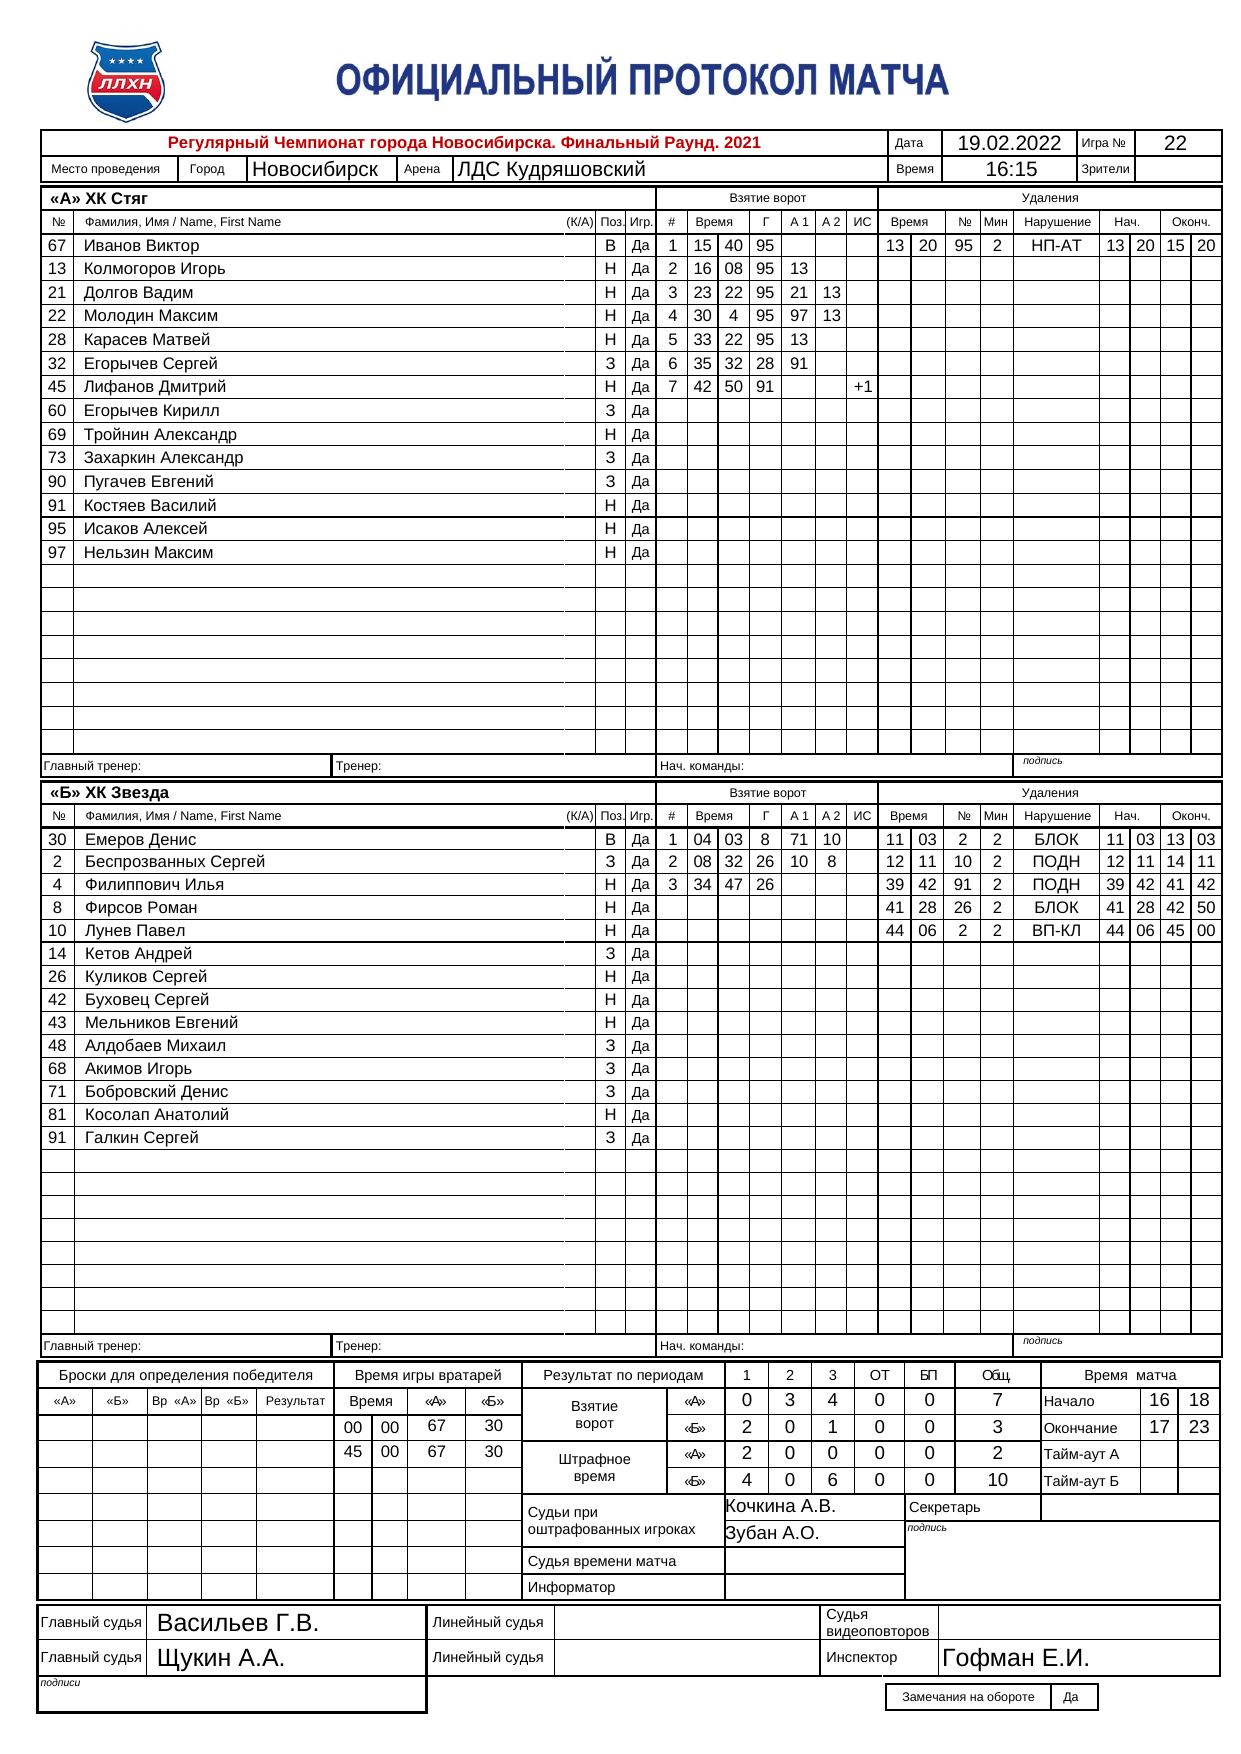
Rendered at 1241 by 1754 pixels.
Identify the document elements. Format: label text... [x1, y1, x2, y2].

table_cell [847, 943, 877, 964]
table_cell 8 [750, 829, 781, 849]
table_cell [657, 966, 687, 987]
table_cell 4 [812, 1389, 854, 1413]
table_cell [981, 281, 1013, 303]
table_cell [688, 943, 717, 964]
table_cell 95 [946, 235, 980, 256]
table_cell [782, 399, 815, 422]
table_cell ЛДС Кудряшовский [454, 157, 887, 181]
table_cell 41 [1100, 896, 1129, 918]
table_cell Гофман Е.И. [939, 1640, 1219, 1675]
table_cell [408, 1468, 465, 1493]
table_cell [1131, 328, 1160, 351]
table_cell 35 [688, 352, 717, 374]
table_cell [688, 1173, 717, 1195]
table_cell [565, 352, 595, 374]
table_cell [657, 399, 687, 422]
table_cell [750, 1058, 781, 1079]
table_cell [946, 399, 980, 422]
table_cell [93, 1441, 147, 1467]
table_cell 71 [782, 829, 815, 849]
table_cell 26 [750, 850, 781, 872]
table_cell [596, 588, 625, 611]
table_cell [75, 1150, 564, 1172]
table_cell 06 [1131, 920, 1160, 941]
table_cell [1131, 707, 1160, 729]
table_cell [912, 707, 945, 729]
table_cell [1100, 399, 1129, 422]
table_cell [719, 896, 749, 918]
table_cell [816, 612, 846, 634]
table_cell [42, 1219, 74, 1241]
table_cell ПОДН [1014, 850, 1099, 872]
table_cell 2 [657, 257, 687, 280]
table_cell [879, 399, 910, 422]
table_cell [1100, 470, 1129, 493]
table_cell [1131, 423, 1160, 445]
table_cell [782, 730, 815, 753]
table_cell Да [626, 920, 655, 941]
table_cell 95 [750, 257, 781, 280]
table_cell «Б» [93, 1389, 147, 1413]
table_cell [847, 730, 877, 753]
table_cell 1 [657, 829, 687, 849]
table_cell 2 [981, 896, 1013, 918]
table_cell [1131, 1311, 1160, 1333]
table_header Время игры вратарей [335, 1363, 521, 1387]
table_cell БЛОК [1014, 896, 1099, 918]
table_cell Да [626, 376, 655, 398]
table_cell 23 [1179, 1415, 1219, 1440]
table_cell [466, 1574, 521, 1599]
table_cell 8 [42, 896, 74, 918]
table_cell З [596, 1127, 625, 1149]
table_cell [726, 1548, 904, 1573]
table_cell [782, 1173, 815, 1195]
table_cell [688, 659, 717, 682]
table_cell 8 [816, 850, 846, 872]
table_cell [847, 257, 877, 280]
table_cell ИС [847, 211, 877, 233]
table_cell [1100, 257, 1129, 280]
table_cell [847, 636, 877, 658]
table_cell [944, 1173, 980, 1195]
table_cell [981, 1242, 1013, 1264]
table_cell [1100, 376, 1129, 398]
table_cell подпись [906, 1522, 1219, 1599]
table_cell [657, 423, 687, 445]
table_cell [782, 423, 815, 445]
table_cell [1100, 328, 1129, 351]
table_cell [555, 1640, 819, 1675]
table_cell [1100, 730, 1129, 753]
table_cell 0 [905, 1389, 954, 1413]
table_cell [74, 565, 564, 587]
table_cell [782, 565, 815, 587]
table_cell Линейный судья [428, 1640, 554, 1675]
table_cell Судья видеоповторов [821, 1606, 938, 1639]
table_cell Игр. [626, 211, 655, 233]
table_cell [782, 235, 815, 256]
table_cell [1161, 659, 1190, 682]
table_cell [596, 1288, 625, 1310]
table_cell [879, 565, 910, 587]
table_cell [42, 707, 73, 729]
table_cell [981, 352, 1013, 374]
table_cell [1100, 588, 1129, 611]
table_cell [719, 1104, 749, 1126]
table_cell 95 [750, 328, 781, 351]
table_cell [1192, 989, 1221, 1011]
table_cell [946, 518, 980, 540]
table_cell [944, 1242, 980, 1264]
table_cell Иванов Виктор [74, 235, 564, 256]
table_cell [912, 588, 945, 611]
table_cell Инспектор [821, 1640, 938, 1675]
table_cell Колмогоров Игорь [74, 257, 564, 280]
table_cell [912, 446, 945, 469]
table_cell [750, 1196, 781, 1218]
table_cell [688, 423, 717, 445]
table_cell [879, 588, 910, 611]
table_cell [879, 683, 910, 706]
table_cell [981, 1035, 1013, 1057]
table_cell Н [596, 376, 625, 398]
table_cell [1014, 1127, 1099, 1149]
table_cell [1014, 446, 1099, 469]
table_cell 4 [719, 305, 749, 327]
table_cell [688, 636, 717, 658]
table_cell [42, 1288, 74, 1310]
table_cell # [657, 805, 687, 826]
table_cell [719, 730, 749, 753]
table_cell [981, 376, 1013, 398]
table_header Взятие ворот [657, 188, 877, 209]
table_cell [1014, 943, 1099, 964]
table_cell Нач. [1100, 211, 1160, 233]
table_cell Фамилия, Имя / Name, First Name [74, 211, 565, 233]
table_cell [202, 1468, 256, 1493]
table_cell 67 [408, 1441, 465, 1467]
table_header Время матча [1042, 1363, 1219, 1387]
table_cell [981, 966, 1013, 987]
table_cell [1192, 328, 1221, 351]
table_cell 13 [879, 235, 910, 256]
table_cell 2 [981, 235, 1013, 256]
table_cell [847, 1081, 877, 1103]
table_cell 2 [726, 1415, 768, 1440]
table_cell Емеров Денис [75, 829, 564, 849]
table_cell Да [626, 1081, 655, 1103]
table_cell [1192, 683, 1221, 706]
table_cell [816, 470, 846, 493]
table_cell [596, 1173, 625, 1195]
table_cell Н [596, 989, 625, 1011]
table_cell Главный тренер: [42, 1335, 330, 1356]
table_cell Филиппович Илья [75, 874, 564, 895]
table_cell Тренер: [333, 1335, 655, 1356]
table_cell [912, 376, 945, 398]
table_cell [688, 730, 717, 753]
table_cell № [42, 805, 74, 826]
table_cell 41 [1161, 874, 1190, 895]
table_cell Да [626, 423, 655, 445]
table_cell [626, 730, 655, 753]
table_cell [750, 989, 781, 1011]
table_cell [657, 896, 687, 918]
table_cell [1192, 305, 1221, 327]
table_cell [42, 636, 73, 658]
table_cell [946, 612, 980, 634]
table_cell 3 [956, 1415, 1040, 1440]
table_cell [782, 636, 815, 658]
table_cell [1100, 1081, 1129, 1103]
table_cell 30 [688, 305, 717, 327]
table_cell 0 [726, 1389, 768, 1413]
table_cell 3 [657, 874, 687, 895]
table_cell Да [626, 470, 655, 493]
table_header ОТ [855, 1363, 904, 1387]
table_cell [883, 1677, 1220, 1681]
table_cell [1131, 494, 1160, 516]
table_cell [816, 328, 846, 351]
table_cell [879, 1196, 910, 1218]
table_cell [657, 707, 687, 729]
table_cell [847, 659, 877, 682]
table_cell [1131, 943, 1160, 964]
table_cell [1192, 565, 1221, 587]
table_cell [657, 730, 687, 753]
table_cell [946, 281, 980, 303]
table_cell [626, 1288, 655, 1310]
table_header Дата [889, 131, 941, 155]
table_cell [1131, 305, 1160, 327]
table_cell [1100, 423, 1129, 445]
table_cell В [596, 829, 625, 849]
table_cell [1131, 1265, 1160, 1287]
table_cell 17 [1141, 1415, 1177, 1440]
table_cell [847, 874, 877, 895]
table_cell [847, 565, 877, 587]
table_cell [981, 1104, 1013, 1126]
table_cell А 2 [816, 805, 846, 826]
table_cell Косолап Анатолий [75, 1104, 564, 1126]
table_cell [782, 494, 815, 516]
table_cell [1131, 446, 1160, 469]
table_cell [257, 1547, 333, 1573]
table_cell 00 [373, 1441, 407, 1467]
table_cell [912, 659, 945, 682]
table_cell [1161, 588, 1190, 611]
table_cell [93, 1574, 147, 1599]
table_cell [408, 1494, 465, 1520]
table_cell З [596, 352, 625, 374]
table_cell [596, 1242, 625, 1264]
table_cell [879, 1035, 910, 1057]
table_cell [335, 1547, 371, 1573]
table_cell 00 [335, 1416, 371, 1440]
table_cell [148, 1521, 201, 1546]
table_cell [1131, 966, 1160, 987]
table_cell [879, 966, 910, 987]
table_cell [657, 1242, 687, 1264]
table_cell [1014, 257, 1099, 280]
table_cell [1161, 518, 1190, 540]
table_cell [1100, 1265, 1129, 1287]
table_cell [912, 1104, 943, 1126]
table_cell [750, 1219, 781, 1241]
table_cell [565, 1288, 595, 1310]
table_cell Акимов Игорь [75, 1058, 564, 1079]
table_cell Н [596, 281, 625, 303]
table_cell Нач. команды: [657, 755, 1012, 776]
table_cell [1014, 1242, 1099, 1264]
table_cell Тайм-аут А [1042, 1441, 1140, 1467]
table_cell [912, 565, 945, 587]
table_cell [816, 565, 846, 587]
table_cell [782, 966, 815, 987]
table_cell [816, 352, 846, 374]
table_cell [93, 1547, 147, 1573]
table_cell 15 [1161, 235, 1190, 256]
table_cell Новосибирск [248, 157, 396, 181]
table_cell 67 [408, 1416, 465, 1440]
table_cell [565, 376, 595, 398]
table_cell [879, 1242, 910, 1264]
table_cell [257, 1441, 333, 1467]
table_cell Мин [981, 211, 1013, 233]
table_cell [1100, 518, 1129, 540]
table_cell [565, 730, 595, 753]
table_cell [912, 1265, 943, 1287]
table_cell [750, 518, 781, 540]
table_cell [816, 1173, 846, 1195]
table_cell З [596, 1081, 625, 1103]
table_cell [981, 1196, 1013, 1218]
table_cell [1100, 1150, 1129, 1172]
table_cell [944, 1265, 980, 1287]
table_cell [816, 1058, 846, 1079]
table_cell [1192, 541, 1221, 564]
table_cell [148, 1416, 201, 1440]
table_cell З [596, 850, 625, 872]
table_cell [944, 1104, 980, 1126]
table_cell [596, 659, 625, 682]
table_cell «Б » [466, 1389, 521, 1413]
table_cell [1161, 1035, 1190, 1057]
table_cell [565, 920, 595, 941]
table_cell [944, 1058, 980, 1079]
table_cell Окончание [1042, 1415, 1140, 1440]
table_cell [565, 874, 595, 895]
table_cell [39, 1521, 92, 1546]
table_cell [1100, 1288, 1129, 1310]
table_cell Да [626, 874, 655, 895]
table_cell [74, 659, 564, 682]
table_cell 2 [657, 850, 687, 872]
table_cell [847, 1242, 877, 1264]
table_cell [93, 1468, 147, 1493]
table_cell Да [626, 257, 655, 280]
table_cell [981, 1311, 1013, 1333]
table_cell [946, 588, 980, 611]
table_cell [657, 1058, 687, 1079]
table_cell Егорычев Сергей [74, 352, 564, 374]
table_cell [1014, 1035, 1099, 1057]
table_cell [1014, 1173, 1099, 1195]
table_cell Пугачев Евгений [74, 470, 564, 493]
table_cell Нарушение [1014, 211, 1099, 233]
table_cell [719, 659, 749, 682]
table_cell [1192, 423, 1221, 445]
table_cell [719, 446, 749, 469]
table_cell [912, 636, 945, 658]
table_cell 13 [1161, 829, 1190, 849]
table_cell [1131, 1150, 1160, 1172]
table_cell 90 [42, 470, 73, 493]
table_cell 20 [912, 235, 945, 256]
table_cell [912, 1219, 943, 1241]
table_cell [782, 541, 815, 564]
table_cell [688, 518, 717, 540]
table_cell [1014, 1012, 1099, 1033]
table_cell 4 [726, 1468, 768, 1493]
picture [5, 28, 1179, 129]
table_cell [1141, 1441, 1177, 1467]
table_cell [879, 305, 910, 327]
table_cell [1014, 305, 1099, 327]
table_cell [719, 1173, 749, 1195]
table_cell [816, 1035, 846, 1057]
table_cell [1192, 1219, 1221, 1241]
table_cell 42 [912, 874, 943, 895]
table_cell [750, 1311, 781, 1333]
table_cell [847, 399, 877, 422]
table_cell [688, 470, 717, 493]
table_cell Лифанов Дмитрий [74, 376, 564, 398]
table_cell [565, 829, 595, 849]
table_cell [42, 1173, 74, 1195]
table_cell [847, 1058, 877, 1079]
table_cell [719, 470, 749, 493]
table_cell [626, 588, 655, 611]
table_cell [879, 943, 910, 964]
table_cell [816, 1219, 846, 1241]
table_cell [596, 730, 625, 753]
table_cell [626, 1196, 655, 1218]
table_cell Да [626, 235, 655, 256]
table_cell [1161, 1311, 1190, 1333]
table_cell [750, 446, 781, 469]
table_cell [1014, 565, 1099, 587]
table_cell Секретарь [906, 1495, 1040, 1520]
table_cell 0 [769, 1468, 811, 1493]
table_cell [944, 966, 980, 987]
table_cell [1131, 1173, 1160, 1195]
table_cell [335, 1494, 371, 1520]
table_cell 60 [42, 399, 73, 422]
table_cell [912, 423, 945, 445]
table_cell [782, 1311, 815, 1333]
table_cell [816, 1242, 846, 1264]
table_cell [1161, 376, 1190, 398]
table_cell [719, 1150, 749, 1172]
table_cell Поз. [596, 805, 625, 826]
table_cell [912, 943, 943, 964]
table_cell [750, 659, 781, 682]
table_cell [1131, 1242, 1160, 1264]
table_cell [946, 565, 980, 587]
table_cell Да [626, 1104, 655, 1126]
table_cell Нач. [1100, 805, 1160, 826]
table_cell 12 [879, 850, 910, 872]
table_cell [1014, 1219, 1099, 1241]
table_cell [750, 470, 781, 493]
table_cell Оконч. [1161, 211, 1221, 233]
table_cell [257, 1521, 333, 1546]
table_cell [782, 707, 815, 729]
table_cell 3 [657, 281, 687, 303]
table_cell [75, 1265, 564, 1287]
table_cell 28 [912, 896, 943, 918]
table_cell [565, 235, 595, 256]
table_cell [626, 707, 655, 729]
table_cell [946, 328, 980, 351]
table_cell [750, 423, 781, 445]
table_cell [1192, 1035, 1221, 1057]
table_cell [565, 1127, 595, 1149]
table_cell [565, 565, 595, 587]
table_cell [1192, 257, 1221, 280]
table_cell 33 [688, 328, 717, 351]
table_cell [1100, 1311, 1129, 1333]
table_cell 08 [719, 257, 749, 280]
table_cell [1131, 565, 1160, 587]
table_cell [719, 1127, 749, 1149]
table_cell 6 [812, 1468, 854, 1493]
table_cell 39 [1100, 874, 1129, 895]
table_cell [1131, 518, 1160, 540]
table_cell [1100, 659, 1129, 682]
table_cell [816, 896, 846, 918]
table_cell [750, 1173, 781, 1195]
table_cell [39, 1574, 92, 1599]
table_cell [879, 328, 910, 351]
table_cell 39 [879, 874, 910, 895]
table_cell 50 [1192, 896, 1221, 918]
table_cell [879, 1288, 910, 1310]
table_cell Н [596, 257, 625, 280]
table_cell [657, 541, 687, 564]
table_cell [1192, 966, 1221, 987]
table_cell Исаков Алексей [74, 518, 564, 540]
table_cell [1100, 446, 1129, 469]
table_cell 0 [855, 1415, 904, 1440]
table_cell [42, 588, 73, 611]
table_cell [719, 1196, 749, 1218]
table_cell [750, 683, 781, 706]
table_header Результат по периодам [523, 1363, 724, 1387]
table_cell [1099, 1682, 1220, 1711]
table_cell [1014, 1288, 1099, 1310]
table_cell [74, 588, 564, 611]
table_cell [688, 683, 717, 706]
table_cell Нач. команды: [657, 1335, 1012, 1356]
table_cell [719, 989, 749, 1011]
table_cell [565, 1058, 595, 1079]
table_cell [373, 1574, 407, 1599]
table_cell [565, 1311, 595, 1333]
table_cell [1161, 257, 1190, 280]
table_cell Да [626, 281, 655, 303]
table_cell 68 [42, 1058, 74, 1079]
table_cell [782, 1265, 815, 1287]
table_cell Нельзин Максим [74, 541, 564, 564]
table_cell [847, 352, 877, 374]
table_cell 45 [335, 1441, 371, 1467]
table_cell Да [626, 943, 655, 964]
table_cell Н [596, 423, 625, 445]
table_cell [1100, 943, 1129, 964]
table_cell [847, 1265, 877, 1287]
table_cell [626, 1173, 655, 1195]
table_cell [657, 943, 687, 964]
table_cell [847, 328, 877, 351]
table_cell [626, 1150, 655, 1172]
table_cell [596, 565, 625, 587]
table_cell Тайм-аут Б [1042, 1468, 1140, 1493]
table_cell [879, 730, 910, 753]
table_cell [565, 1196, 595, 1218]
table_cell [1014, 636, 1099, 658]
table_cell [626, 683, 655, 706]
table_cell Да [626, 1035, 655, 1057]
table_cell [981, 1081, 1013, 1103]
table_cell [879, 446, 910, 469]
table_cell [657, 1081, 687, 1103]
table_cell [1161, 989, 1190, 1011]
table_cell [688, 920, 717, 941]
table_cell 13 [1100, 235, 1129, 256]
table_cell [596, 636, 625, 658]
table_cell [912, 470, 945, 493]
table_cell 2 [42, 850, 74, 872]
table_cell [1161, 1173, 1190, 1195]
table_cell 95 [750, 281, 781, 303]
table_cell [373, 1494, 407, 1520]
table_cell 22 [719, 281, 749, 303]
table_cell [657, 1196, 687, 1218]
table_cell [750, 1150, 781, 1172]
table_cell [1192, 1265, 1221, 1287]
table_cell [688, 612, 717, 634]
table_cell [816, 707, 846, 729]
table_cell [565, 446, 595, 469]
table_cell [565, 1242, 595, 1264]
table_cell Судья времени матча [523, 1548, 724, 1573]
table_cell [912, 1242, 943, 1264]
table_cell [981, 1173, 1013, 1195]
table_cell [596, 1219, 625, 1241]
table_cell [688, 1035, 717, 1057]
table_cell [1100, 1242, 1129, 1264]
table_cell [565, 423, 595, 445]
table_cell [1131, 683, 1160, 706]
table_cell подписи [39, 1677, 425, 1711]
table_cell Да [626, 399, 655, 422]
table_cell [1161, 943, 1190, 964]
table_cell 7 [956, 1389, 1040, 1413]
table_cell [39, 1468, 92, 1493]
table_cell [93, 1521, 147, 1546]
table_cell [42, 565, 73, 587]
table_cell 11 [912, 850, 943, 872]
table_cell 11 [1131, 850, 1160, 872]
table_cell 13 [816, 281, 846, 303]
table_cell [782, 518, 815, 540]
table_cell [1014, 1058, 1099, 1079]
table_cell [1014, 541, 1099, 564]
table_cell Кочкина А.В. [726, 1495, 904, 1520]
table_cell [981, 707, 1013, 729]
table_cell [912, 1196, 943, 1218]
table_cell [816, 588, 846, 611]
table_cell [782, 446, 815, 469]
table_cell [1014, 470, 1099, 493]
table_header 3 [812, 1363, 854, 1387]
table_cell [1161, 1104, 1190, 1126]
table_cell 22 [42, 305, 73, 327]
table_cell 08 [688, 850, 717, 872]
table_header БП [905, 1363, 954, 1387]
table_cell [657, 1173, 687, 1195]
table_cell [565, 494, 595, 516]
table_cell [1161, 305, 1190, 327]
table_cell [1161, 565, 1190, 587]
table_cell [847, 612, 877, 634]
table_cell [944, 1150, 980, 1172]
table_cell [1192, 1196, 1221, 1218]
table_cell 48 [42, 1035, 74, 1057]
table_cell [782, 896, 815, 918]
table_cell [912, 730, 945, 753]
table_cell [1161, 707, 1190, 729]
table_cell Лунев Павел [75, 920, 564, 941]
table_cell 1 [812, 1415, 854, 1440]
table_cell [726, 1575, 904, 1599]
table_cell [782, 470, 815, 493]
table_cell [912, 305, 945, 327]
table_cell 13 [816, 305, 846, 327]
table_cell [657, 1012, 687, 1033]
table_cell Н [596, 541, 625, 564]
table_cell 2 [726, 1442, 768, 1467]
table_cell [1161, 1219, 1190, 1241]
table_cell [657, 1150, 687, 1172]
table_header «Б» ХК Звезда [42, 783, 655, 803]
table_cell [1136, 157, 1221, 181]
table_cell [1161, 1242, 1190, 1264]
table_cell [1161, 1288, 1190, 1310]
table_cell Время [889, 157, 941, 181]
table_cell Время [688, 805, 749, 826]
table_cell [1192, 470, 1221, 493]
table_cell [257, 1468, 333, 1493]
table_cell [1131, 470, 1160, 493]
table_cell 2 [956, 1442, 1040, 1467]
table_cell [981, 446, 1013, 469]
table_cell [565, 257, 595, 280]
table_cell [1131, 1196, 1160, 1218]
table_cell [750, 920, 781, 941]
table_cell [688, 1081, 717, 1103]
table_cell [1042, 1495, 1219, 1520]
table_cell [782, 1035, 815, 1057]
table_cell [912, 541, 945, 564]
table_cell [1192, 1081, 1221, 1103]
table_cell [1100, 1035, 1129, 1057]
table_cell Н [596, 966, 625, 987]
table_cell А 1 [782, 211, 815, 233]
table_cell 44 [879, 920, 910, 941]
table_cell [202, 1494, 256, 1520]
table_cell [688, 1196, 717, 1218]
table_cell [1161, 612, 1190, 634]
table_cell [879, 636, 910, 658]
table_cell 95 [750, 235, 781, 256]
table_cell Время [879, 211, 945, 233]
table_cell З [596, 446, 625, 469]
table_cell [816, 1081, 846, 1103]
table_cell Линейный судья [428, 1606, 554, 1639]
table_cell [688, 1311, 717, 1333]
table_cell [1192, 730, 1221, 753]
table_cell 26 [750, 874, 781, 895]
table_cell [719, 920, 749, 941]
table_cell [912, 352, 945, 374]
table_cell [944, 1035, 980, 1057]
table_cell [657, 494, 687, 516]
table_cell [1014, 518, 1099, 540]
table_cell Время [335, 1389, 407, 1413]
table_cell Егорычев Кирилл [74, 399, 564, 422]
table_cell Мин [981, 805, 1013, 826]
table_cell [688, 399, 717, 422]
table_cell [1141, 1468, 1177, 1493]
table_cell [1161, 1127, 1190, 1149]
table_cell [1192, 943, 1221, 964]
table_cell [408, 1547, 465, 1573]
table_cell [1161, 636, 1190, 658]
table_cell [816, 730, 846, 753]
table_cell 13 [782, 257, 815, 280]
table_cell [688, 989, 717, 1011]
table_cell Фирсов Роман [75, 896, 564, 918]
table_cell [1192, 612, 1221, 634]
table_cell [750, 1081, 781, 1103]
table_cell 13 [782, 328, 815, 351]
table_cell [1131, 281, 1160, 303]
table_cell [750, 612, 781, 634]
table_cell [816, 874, 846, 895]
table_cell [879, 1265, 910, 1287]
table_cell [981, 683, 1013, 706]
table_cell [1192, 1150, 1221, 1172]
table_cell [42, 1242, 74, 1264]
table_cell Да [626, 541, 655, 564]
table_cell [1131, 612, 1160, 634]
table_cell [1100, 1012, 1129, 1033]
table_cell [657, 446, 687, 469]
table_cell [1100, 1219, 1129, 1241]
table_cell «А» [668, 1389, 724, 1413]
table_cell [719, 518, 749, 540]
table_cell [847, 829, 877, 849]
table_cell [879, 518, 910, 540]
table_cell [912, 966, 943, 987]
table_cell 0 [812, 1442, 854, 1467]
table_cell Место проведения [42, 157, 177, 181]
table_cell [688, 1058, 717, 1079]
table_cell [816, 1265, 846, 1287]
table_cell [816, 1311, 846, 1333]
table_cell [879, 659, 910, 682]
table_cell [688, 1104, 717, 1126]
table_cell [596, 1311, 625, 1333]
table_cell [688, 1265, 717, 1287]
table_cell [257, 1416, 333, 1440]
table_cell 2 [981, 920, 1013, 941]
table_cell [847, 683, 877, 706]
table_cell Да [626, 1012, 655, 1033]
table_cell [750, 494, 781, 516]
table_cell [688, 446, 717, 469]
table_cell 12 [1100, 850, 1129, 872]
table_cell Н [596, 328, 625, 351]
table_cell [1161, 446, 1190, 469]
table_cell [719, 399, 749, 422]
table_cell [782, 1012, 815, 1033]
table_cell [750, 1265, 781, 1287]
table_cell [1131, 636, 1160, 658]
table_cell [847, 920, 877, 941]
table_cell 45 [42, 376, 73, 398]
table_cell [565, 707, 595, 729]
table_cell [782, 989, 815, 1011]
table_cell 14 [42, 943, 74, 964]
table_cell [879, 1311, 910, 1333]
table_cell [565, 588, 595, 611]
table_cell [847, 1012, 877, 1033]
table_cell 43 [42, 1012, 74, 1033]
table_cell [1131, 1104, 1160, 1126]
table_cell [719, 636, 749, 658]
table_cell [981, 1127, 1013, 1149]
table_cell [1161, 1150, 1190, 1172]
table_cell Тройнин Александр [74, 423, 564, 445]
table_cell [847, 1104, 877, 1126]
table_cell [847, 1035, 877, 1057]
table_cell [626, 1265, 655, 1287]
table_cell [719, 683, 749, 706]
table_cell [408, 1574, 465, 1599]
table_cell 97 [782, 305, 815, 327]
table_cell 91 [944, 874, 980, 895]
table_cell Да [626, 966, 655, 987]
table_cell Поз. [596, 211, 625, 233]
table_cell [847, 423, 877, 445]
table_header 1 [726, 1363, 768, 1387]
table_cell [719, 707, 749, 729]
table_cell [1192, 588, 1221, 611]
table_cell [1131, 257, 1160, 280]
table_cell [74, 730, 564, 753]
table_cell [981, 1288, 1013, 1310]
table_cell [1131, 376, 1160, 398]
table_cell 44 [1100, 920, 1129, 941]
table_cell (К/А) [565, 211, 595, 233]
table_cell [1192, 494, 1221, 516]
table_cell [565, 1035, 595, 1057]
table_cell [719, 1058, 749, 1079]
table_cell [42, 1311, 74, 1333]
table_cell [981, 659, 1013, 682]
table_header 19.02.2022 [943, 131, 1076, 155]
table_cell [750, 1012, 781, 1033]
table_cell [657, 518, 687, 540]
table_cell [657, 1127, 687, 1149]
table_cell Да [626, 1127, 655, 1149]
table_cell Арена [398, 157, 452, 181]
table_cell [750, 1242, 781, 1264]
table_cell [42, 683, 73, 706]
table_cell [912, 281, 945, 303]
table_cell [946, 683, 980, 706]
table_cell Штрафное время [523, 1442, 666, 1493]
table_cell 11 [1192, 850, 1221, 872]
table_cell [626, 1242, 655, 1264]
table_cell НП-АТ [1014, 235, 1099, 256]
table_cell [719, 1219, 749, 1241]
table_cell [847, 1219, 877, 1241]
table_cell [912, 989, 943, 1011]
table_cell [1014, 399, 1099, 422]
table_cell [750, 896, 781, 918]
table_cell 16:15 [943, 157, 1076, 181]
table_cell 11 [879, 829, 910, 849]
table_cell 69 [42, 423, 73, 445]
table_cell [847, 1311, 877, 1333]
table_cell Да [626, 518, 655, 540]
table_cell «Б» [668, 1468, 724, 1493]
table_cell [39, 1547, 92, 1573]
table_cell [657, 565, 687, 587]
table_cell 10 [816, 829, 846, 849]
table_cell 0 [855, 1468, 904, 1493]
table_cell [1100, 541, 1129, 564]
table_cell [782, 874, 815, 895]
table_cell [879, 1150, 910, 1172]
table_cell [408, 1521, 465, 1546]
table_cell Куликов Сергей [75, 966, 564, 987]
table_cell [1014, 1150, 1099, 1172]
table_cell +1 [847, 376, 877, 398]
table_cell [74, 707, 564, 729]
table_cell [981, 423, 1013, 445]
table_cell Время [688, 211, 749, 233]
table_cell 22 [719, 328, 749, 351]
table_cell 00 [1192, 920, 1221, 941]
table_cell 10 [956, 1468, 1040, 1493]
table_cell [657, 1288, 687, 1310]
table_cell [946, 257, 980, 280]
table_cell [847, 588, 877, 611]
table_cell 0 [905, 1415, 954, 1440]
table_cell Игр. [626, 805, 655, 826]
table_cell [750, 588, 781, 611]
table_cell [1131, 659, 1160, 682]
table_cell 15 [688, 235, 717, 256]
table_cell [816, 920, 846, 941]
table_cell 28 [750, 352, 781, 374]
table_cell [879, 541, 910, 564]
table_cell [688, 1012, 717, 1033]
table_cell [148, 1441, 201, 1467]
table_cell № [946, 211, 980, 233]
table_cell [981, 257, 1013, 280]
table_cell Главный судья [39, 1606, 146, 1639]
table_cell [981, 943, 1013, 964]
table_cell [879, 352, 910, 374]
table_header Броски для определения победителя [39, 1363, 333, 1387]
table_cell 91 [782, 352, 815, 374]
table_cell 21 [782, 281, 815, 303]
table_cell [1100, 989, 1129, 1011]
table_cell 0 [855, 1442, 904, 1467]
table_cell 40 [719, 235, 749, 256]
table_cell [719, 565, 749, 587]
table_cell [657, 989, 687, 1011]
table_cell Взятие ворот [523, 1389, 666, 1440]
table_cell [946, 446, 980, 469]
table_cell [719, 1035, 749, 1057]
table_cell [1131, 352, 1160, 374]
table_cell Алдобаев Михаил [75, 1035, 564, 1057]
table_cell [1192, 352, 1221, 374]
table_cell [1131, 1127, 1160, 1149]
table_cell Да [626, 446, 655, 469]
table_cell Да [626, 328, 655, 351]
table_cell [1100, 636, 1129, 658]
table_cell 16 [1141, 1389, 1177, 1413]
table_cell Судьи при оштрафованных игроках [523, 1495, 724, 1546]
table_cell [847, 1173, 877, 1195]
table_cell [42, 730, 73, 753]
table_cell 42 [1192, 874, 1221, 895]
table_cell (К/А) [565, 805, 595, 826]
table_cell [912, 1311, 943, 1333]
table_cell 7 [657, 376, 687, 398]
table_cell [981, 1012, 1013, 1033]
table_cell [750, 707, 781, 729]
table_cell [981, 1219, 1013, 1241]
table_cell [1161, 494, 1190, 516]
table_cell [944, 989, 980, 1011]
table_cell [93, 1416, 147, 1440]
table_cell [42, 659, 73, 682]
table_header Удаления [879, 188, 1221, 209]
table_cell [981, 989, 1013, 1011]
table_cell [946, 305, 980, 327]
table_cell [782, 612, 815, 634]
table_cell [565, 850, 595, 872]
table_cell [596, 612, 625, 634]
table_cell [565, 1104, 595, 1126]
table_cell [981, 328, 1013, 351]
table_cell [1192, 376, 1221, 398]
table_cell [1131, 588, 1160, 611]
table_cell [981, 494, 1013, 516]
table_cell [981, 518, 1013, 540]
table_cell [750, 1035, 781, 1057]
table_cell [981, 612, 1013, 634]
table_cell БЛОК [1014, 829, 1099, 849]
table_cell [782, 1196, 815, 1218]
table_cell [1014, 707, 1099, 729]
table_cell 95 [42, 518, 73, 540]
table_cell [847, 1288, 877, 1310]
table_cell [565, 1173, 595, 1195]
table_cell [565, 1012, 595, 1033]
table_cell Галкин Сергей [75, 1127, 564, 1149]
table_cell № [944, 805, 980, 826]
table_cell [657, 612, 687, 634]
table_cell [565, 1150, 595, 1172]
table_cell [816, 1196, 846, 1218]
table_cell [1131, 1035, 1160, 1057]
table_cell А 2 [816, 211, 846, 233]
table_cell 23 [688, 281, 717, 303]
table_cell [912, 328, 945, 351]
table_cell 71 [42, 1081, 74, 1103]
table_cell [1100, 1196, 1129, 1218]
table_cell Главный тренер: [42, 755, 330, 776]
table_cell [1192, 1127, 1221, 1149]
table_cell [39, 1494, 92, 1520]
table_cell [1131, 989, 1160, 1011]
table_cell [847, 235, 877, 256]
table_cell [1161, 966, 1190, 987]
table_cell [879, 494, 910, 516]
table_cell [847, 1150, 877, 1172]
table_cell [202, 1521, 256, 1546]
table_cell [565, 399, 595, 422]
table_header 2 [769, 1363, 811, 1387]
table_cell Буховец Сергей [75, 989, 564, 1011]
table_cell [74, 636, 564, 658]
table_cell 06 [912, 920, 943, 941]
table_cell 28 [1131, 896, 1160, 918]
table_cell [1192, 281, 1221, 303]
table_cell [782, 1288, 815, 1310]
table_cell 73 [42, 446, 73, 469]
table_cell [782, 588, 815, 611]
table_cell [93, 1494, 147, 1520]
table_cell 30 [466, 1416, 521, 1440]
table_cell Кетов Андрей [75, 943, 564, 964]
table_cell [816, 541, 846, 564]
table_cell [912, 1012, 943, 1033]
table_cell [626, 565, 655, 587]
table_cell [719, 612, 749, 634]
table_cell [782, 1104, 815, 1126]
table_cell [946, 494, 980, 516]
table_cell Результат [257, 1389, 333, 1413]
table_cell [657, 1311, 687, 1333]
table_cell [816, 423, 846, 445]
table_cell [816, 399, 846, 422]
table_cell [1161, 541, 1190, 564]
table_cell [1014, 966, 1099, 987]
table_cell 03 [1192, 829, 1221, 849]
table_cell Долгов Вадим [74, 281, 564, 303]
table_cell [657, 1265, 687, 1287]
table_cell [42, 1150, 74, 1172]
table_cell [75, 1219, 564, 1241]
table_cell [148, 1547, 201, 1573]
table_cell [981, 730, 1013, 753]
table_header 22 [1136, 131, 1221, 155]
table_cell [1131, 541, 1160, 564]
table_cell [565, 683, 595, 706]
table_cell [565, 281, 595, 303]
table_cell [565, 966, 595, 987]
table_cell [719, 423, 749, 445]
table_cell Город [179, 157, 246, 181]
table_cell [1192, 399, 1221, 422]
table_cell [750, 1104, 781, 1126]
table_cell [373, 1468, 407, 1493]
table_cell 20 [1131, 235, 1160, 256]
table_cell В [596, 235, 625, 256]
table_cell [565, 943, 595, 964]
table_cell [847, 1127, 877, 1149]
table_cell [1192, 518, 1221, 540]
table_cell 42 [688, 376, 717, 398]
table_cell [428, 1677, 882, 1711]
table_cell 2 [981, 829, 1013, 849]
table_cell [202, 1416, 256, 1440]
table_cell «А» [408, 1389, 465, 1413]
table_cell [565, 896, 595, 918]
table_cell [847, 446, 877, 469]
table_cell [1131, 730, 1160, 753]
table_cell [688, 966, 717, 987]
table_cell [912, 1081, 943, 1103]
table_cell [1014, 659, 1099, 682]
table_cell 45 [1161, 920, 1190, 941]
table_cell 42 [42, 989, 74, 1011]
table_cell [1014, 328, 1099, 351]
table_cell [373, 1521, 407, 1546]
table_cell [1192, 1058, 1221, 1079]
table_cell 4 [657, 305, 687, 327]
table_cell Беспрозванных Сергей [75, 850, 564, 872]
table_cell Вр «А» [148, 1389, 201, 1413]
table_cell [688, 1242, 717, 1264]
table_cell [944, 1288, 980, 1310]
table_cell Да [626, 850, 655, 872]
table_cell 0 [905, 1442, 954, 1467]
table_cell Мельников Евгений [75, 1012, 564, 1033]
table_cell 20 [1192, 235, 1221, 256]
table_cell [688, 1127, 717, 1149]
table_cell [466, 1521, 521, 1546]
table_cell 91 [42, 1127, 74, 1149]
table_cell [946, 423, 980, 445]
table_cell [688, 707, 717, 729]
table_cell [946, 376, 980, 398]
table_cell 04 [688, 829, 717, 849]
table_cell 30 [42, 829, 74, 849]
table_cell [782, 1242, 815, 1264]
table_cell № [42, 211, 73, 233]
table_cell [565, 1265, 595, 1287]
table_cell Зубан А.О. [726, 1521, 904, 1546]
table_cell [466, 1468, 521, 1493]
table_cell [946, 470, 980, 493]
table_cell # [657, 211, 687, 233]
table_cell [1192, 1173, 1221, 1195]
table_cell 67 [42, 235, 73, 256]
table_cell [1014, 1311, 1099, 1333]
table_cell [596, 707, 625, 729]
table_cell Да [626, 352, 655, 374]
table_cell [688, 896, 717, 918]
table_cell «А» [668, 1442, 724, 1467]
table_cell [1161, 1012, 1190, 1033]
table_cell Н [596, 896, 625, 918]
table_cell [816, 257, 846, 280]
table_cell 0 [769, 1442, 811, 1467]
table_cell [879, 1012, 910, 1033]
table_cell 2 [981, 874, 1013, 895]
table_cell [816, 659, 846, 682]
table_cell [1179, 1468, 1219, 1493]
table_cell Г [750, 211, 781, 233]
table_cell 97 [42, 541, 73, 564]
table_cell [202, 1441, 256, 1467]
table_cell [202, 1547, 256, 1573]
table_cell [148, 1468, 201, 1493]
table_cell [1192, 446, 1221, 469]
table_cell [1179, 1441, 1219, 1467]
table_cell 34 [688, 874, 717, 895]
table_header Регулярный Чемпионат города Новосибирска. Финальный Раунд. 2021 [42, 131, 887, 155]
table_cell [879, 1081, 910, 1103]
table_cell [565, 328, 595, 351]
table_cell [912, 1173, 943, 1195]
table_cell [335, 1468, 371, 1493]
table_cell [750, 1288, 781, 1310]
table_cell 26 [944, 896, 980, 918]
table_cell Информатор [523, 1575, 724, 1599]
table_cell [816, 966, 846, 987]
table_cell Да [626, 896, 655, 918]
table_cell [750, 943, 781, 964]
table_cell [1014, 1104, 1099, 1126]
table_cell [626, 1311, 655, 1333]
table_cell [1100, 612, 1129, 634]
table_cell 18 [1179, 1389, 1219, 1413]
table_cell [657, 1035, 687, 1057]
table_cell [816, 1104, 846, 1126]
table_cell 00 [373, 1416, 407, 1440]
table_cell З [596, 470, 625, 493]
table_header Игра № [1078, 131, 1134, 155]
table_cell [981, 565, 1013, 587]
table_cell [912, 1058, 943, 1079]
table_cell ПОДН [1014, 874, 1099, 895]
table_cell [565, 659, 595, 682]
table_cell [981, 588, 1013, 611]
table_cell [944, 1219, 980, 1241]
table_cell 10 [944, 850, 980, 872]
table_cell 4 [42, 874, 74, 895]
table_cell [1131, 399, 1160, 422]
table_cell [750, 966, 781, 987]
table_cell [688, 1288, 717, 1310]
table_cell [750, 730, 781, 753]
table_cell [1192, 707, 1221, 729]
table_cell [1192, 1288, 1221, 1310]
table_cell [719, 1265, 749, 1287]
table_cell [719, 966, 749, 987]
table_cell 0 [905, 1468, 954, 1493]
table_cell [1161, 328, 1190, 351]
table_cell [565, 470, 595, 493]
table_cell [879, 1219, 910, 1241]
table_cell [879, 470, 910, 493]
table_cell Н [596, 518, 625, 540]
table_cell 30 [466, 1441, 521, 1467]
table_cell [719, 943, 749, 964]
table_cell [1100, 305, 1129, 327]
table_cell [1131, 1081, 1160, 1103]
table_cell Щукин А.А. [147, 1640, 425, 1675]
table_cell [688, 494, 717, 516]
table_cell [1161, 281, 1190, 303]
table_cell [657, 659, 687, 682]
table_header Взятие ворот [657, 783, 877, 803]
table_cell [1014, 588, 1099, 611]
table_cell [912, 612, 945, 634]
table_cell [596, 1150, 625, 1172]
table_cell [912, 257, 945, 280]
table_cell [75, 1196, 564, 1218]
table_cell [202, 1574, 256, 1599]
table_cell [688, 565, 717, 587]
table_cell [946, 352, 980, 374]
table_cell ВП-КЛ [1014, 920, 1099, 941]
table_cell [879, 281, 910, 303]
table_cell [1161, 1196, 1190, 1218]
table_cell [74, 683, 564, 706]
table_cell «А» [39, 1389, 92, 1413]
table_cell [1192, 1104, 1221, 1126]
table_cell 32 [719, 850, 749, 872]
table_cell [1100, 1173, 1129, 1195]
table_cell 95 [750, 305, 781, 327]
table_cell [1131, 1288, 1160, 1310]
table_cell [1161, 1058, 1190, 1079]
table_cell [879, 1104, 910, 1126]
table_cell [1131, 1058, 1160, 1079]
table_cell [1100, 707, 1129, 729]
table_cell [719, 494, 749, 516]
table_cell 10 [782, 850, 815, 872]
table_cell [373, 1547, 407, 1573]
table_cell [1192, 1311, 1221, 1333]
table_cell [565, 612, 595, 634]
table_header «А» ХК Стяг [42, 188, 655, 209]
table_cell [981, 636, 1013, 658]
table_cell [981, 399, 1013, 422]
table_cell [879, 1127, 910, 1149]
table_header Общ. [956, 1363, 1040, 1387]
table_cell [981, 1265, 1013, 1287]
table_cell [847, 896, 877, 918]
table_cell [565, 989, 595, 1011]
table_cell [816, 1150, 846, 1172]
table_cell [1014, 612, 1099, 634]
table_cell [1014, 730, 1099, 753]
table_cell Н [596, 305, 625, 327]
table_cell [816, 636, 846, 658]
table_cell 1 [657, 235, 687, 256]
table_cell [1161, 470, 1190, 493]
table_cell Нарушение [1014, 805, 1099, 826]
table_cell [1100, 683, 1129, 706]
table_cell [719, 1012, 749, 1033]
table_cell [879, 376, 910, 398]
table_cell 32 [719, 352, 749, 374]
table_cell [1192, 1012, 1221, 1033]
table_cell [1161, 399, 1190, 422]
table_cell [816, 376, 846, 398]
table_cell [657, 470, 687, 493]
table_cell [750, 541, 781, 564]
table_cell [1014, 683, 1099, 706]
table_cell [657, 920, 687, 941]
table_cell [816, 518, 846, 540]
table_cell [912, 399, 945, 422]
table_cell 03 [912, 829, 943, 849]
table_cell 6 [657, 352, 687, 374]
table_cell [981, 1058, 1013, 1079]
table_cell Н [596, 1012, 625, 1033]
table_cell [816, 235, 846, 256]
table_cell [1161, 730, 1190, 753]
table_cell Н [596, 1104, 625, 1126]
table_cell [42, 1265, 74, 1287]
table_cell Костяев Василий [74, 494, 564, 516]
table_cell [335, 1521, 371, 1546]
table_cell [565, 636, 595, 658]
table_cell [688, 1150, 717, 1172]
table_cell 0 [855, 1389, 904, 1413]
table_cell Оконч. [1161, 805, 1221, 826]
table_cell [816, 494, 846, 516]
table_cell [1014, 1081, 1099, 1103]
table_cell 10 [42, 920, 74, 941]
table_cell Г [750, 805, 781, 826]
table_cell [944, 1196, 980, 1218]
table_cell [879, 989, 910, 1011]
table_cell Вр «Б» [202, 1389, 256, 1413]
table_cell [981, 541, 1013, 564]
table_cell [847, 1196, 877, 1218]
table_cell [1014, 1196, 1099, 1218]
table_cell [1100, 1104, 1129, 1126]
table_cell 11 [1100, 829, 1129, 849]
table_cell [1192, 636, 1221, 658]
table_cell 03 [719, 829, 749, 849]
table_cell 42 [1131, 874, 1160, 895]
table_cell Да [626, 494, 655, 516]
table_cell Молодин Максим [74, 305, 564, 327]
table_cell [816, 1127, 846, 1149]
table_cell [148, 1494, 201, 1520]
table_cell [750, 399, 781, 422]
table_cell [657, 1219, 687, 1241]
table_cell [1161, 683, 1190, 706]
table_cell [719, 1311, 749, 1333]
table_cell [719, 1242, 749, 1264]
table_cell [1131, 1012, 1160, 1033]
table_cell [688, 1219, 717, 1241]
table_cell [1100, 281, 1129, 303]
table_cell [565, 1081, 595, 1103]
table_cell 2 [944, 920, 980, 941]
table_cell [596, 683, 625, 706]
table_cell Захаркин Александр [74, 446, 564, 469]
table_cell [719, 1081, 749, 1103]
table_cell [148, 1574, 201, 1599]
table_cell [816, 1012, 846, 1033]
table_cell [626, 636, 655, 658]
table_cell [39, 1441, 92, 1467]
table_cell [39, 1416, 92, 1440]
table_cell [750, 565, 781, 587]
table_cell [74, 612, 564, 634]
table_cell [816, 1288, 846, 1310]
table_cell [816, 989, 846, 1011]
table_cell [782, 920, 815, 941]
table_cell [555, 1606, 819, 1639]
table_cell [912, 683, 945, 706]
table_cell З [596, 943, 625, 964]
table_cell подпись [1014, 755, 1221, 776]
table_cell [944, 1311, 980, 1333]
table_cell [596, 1196, 625, 1218]
table_cell [782, 1219, 815, 1241]
table_cell [1014, 1265, 1099, 1287]
table_cell [981, 1150, 1013, 1172]
table_cell 14 [1161, 850, 1190, 872]
table_cell 0 [769, 1415, 811, 1440]
table_cell [596, 1265, 625, 1287]
table_cell [816, 446, 846, 469]
table_cell [750, 636, 781, 658]
table_cell [75, 1173, 564, 1195]
table_cell [750, 1127, 781, 1149]
table_cell [946, 636, 980, 658]
table_cell З [596, 399, 625, 422]
table_cell [626, 612, 655, 634]
table_cell [847, 518, 877, 540]
table_cell [912, 1035, 943, 1057]
table_cell [847, 281, 877, 303]
table_cell [816, 683, 846, 706]
table_cell [782, 1058, 815, 1079]
table_cell [912, 1127, 943, 1149]
table_cell 16 [688, 257, 717, 280]
table_cell 13 [42, 257, 73, 280]
table_cell [75, 1288, 564, 1310]
table_cell [944, 1012, 980, 1033]
table_cell 2 [981, 850, 1013, 872]
table_cell [565, 518, 595, 540]
table_cell [42, 1196, 74, 1218]
table_cell [657, 588, 687, 611]
table_cell [782, 1081, 815, 1103]
table_cell [1014, 281, 1099, 303]
table_cell А 1 [782, 805, 815, 826]
table_cell [782, 376, 815, 398]
table_cell [879, 257, 910, 280]
table_cell [847, 850, 877, 872]
table_cell [847, 470, 877, 493]
table_cell [1161, 1265, 1190, 1287]
table_cell 5 [657, 328, 687, 351]
table_cell [1131, 1219, 1160, 1241]
table_cell [879, 1173, 910, 1195]
table_cell [1014, 376, 1099, 398]
table_cell [719, 1288, 749, 1310]
table_cell [657, 636, 687, 658]
table_cell Тренер: [333, 755, 655, 776]
table_cell [75, 1311, 564, 1333]
table_cell [466, 1494, 521, 1520]
table_cell Зрители [1078, 157, 1134, 181]
table_cell З [596, 1035, 625, 1057]
table_cell Да [626, 989, 655, 1011]
table_cell [847, 707, 877, 729]
table_cell [912, 1150, 943, 1172]
table_cell [879, 423, 910, 445]
table_header Замечания на обороте [887, 1685, 1050, 1709]
table_cell 3 [769, 1389, 811, 1413]
table_cell [946, 659, 980, 682]
table_cell [688, 588, 717, 611]
table_cell 42 [1161, 896, 1190, 918]
table_cell [257, 1494, 333, 1520]
table_cell [75, 1242, 564, 1264]
table_cell [1192, 659, 1221, 682]
table_cell [1014, 494, 1099, 516]
table_cell «Б» [668, 1415, 724, 1440]
table_cell Да [626, 829, 655, 849]
table_cell 21 [42, 281, 73, 303]
table_cell [847, 494, 877, 516]
table_cell [1100, 565, 1129, 587]
table_cell [719, 541, 749, 564]
table_cell [879, 612, 910, 634]
table_cell 41 [879, 896, 910, 918]
table_cell [1161, 423, 1190, 445]
table_cell [688, 541, 717, 564]
table_cell [719, 588, 749, 611]
table_cell 91 [750, 376, 781, 398]
table_cell [657, 683, 687, 706]
table_cell [944, 1081, 980, 1103]
table_cell [944, 943, 980, 964]
table_cell [816, 943, 846, 964]
table_cell 81 [42, 1104, 74, 1126]
table_cell Главный судья [39, 1640, 146, 1675]
table_cell Н [596, 920, 625, 941]
table_cell [981, 470, 1013, 493]
table_cell Карасев Матвей [74, 328, 564, 351]
table_cell [939, 1606, 1219, 1639]
table_cell [466, 1547, 521, 1573]
table_cell [946, 707, 980, 729]
table_cell [1100, 966, 1129, 987]
table_cell [847, 305, 877, 327]
table_cell [1014, 423, 1099, 445]
table_cell [657, 1104, 687, 1126]
table_cell 47 [719, 874, 749, 895]
table_cell [847, 966, 877, 987]
table_cell 28 [42, 328, 73, 351]
table_header Да [1052, 1685, 1097, 1709]
table_cell [335, 1574, 371, 1599]
table_cell [626, 659, 655, 682]
table_cell Время [879, 805, 943, 826]
table_cell Фамилия, Имя / Name, First Name [75, 805, 565, 826]
table_cell Бобровский Денис [75, 1081, 564, 1103]
table_cell Васильев Г.В. [147, 1606, 425, 1639]
table_cell [782, 943, 815, 964]
table_cell [1161, 1081, 1190, 1103]
table_cell Да [626, 305, 655, 327]
table_cell Да [626, 1058, 655, 1079]
table_cell 03 [1131, 829, 1160, 849]
table_cell [1014, 352, 1099, 374]
table_cell [782, 683, 815, 706]
table_cell [257, 1574, 333, 1599]
table_cell ИС [847, 805, 877, 826]
table_cell [565, 1219, 595, 1241]
table_cell [782, 1127, 815, 1149]
table_cell З [596, 1058, 625, 1079]
table_cell [912, 518, 945, 540]
table_cell [1100, 1058, 1129, 1079]
table_cell [626, 1219, 655, 1241]
table_cell [946, 541, 980, 564]
table_cell 26 [42, 966, 74, 987]
table_cell [42, 612, 73, 634]
table_cell Н [596, 874, 625, 895]
table_cell [1192, 1242, 1221, 1264]
table_cell Н [596, 494, 625, 516]
table_cell [1100, 352, 1129, 374]
table_cell [912, 494, 945, 516]
table_cell [565, 305, 595, 327]
table_cell [1100, 1127, 1129, 1149]
table_cell [847, 541, 877, 564]
table_cell [944, 1127, 980, 1149]
table_cell [912, 1288, 943, 1310]
table_cell [782, 659, 815, 682]
table_cell 2 [944, 829, 980, 849]
table_cell Начало [1042, 1389, 1140, 1413]
table_cell [847, 989, 877, 1011]
table_cell [1100, 494, 1129, 516]
table_cell [879, 1058, 910, 1079]
table_cell [782, 1150, 815, 1172]
table_cell [1014, 989, 1099, 1011]
table_cell 32 [42, 352, 73, 374]
table_cell [879, 707, 910, 729]
table_cell [946, 730, 980, 753]
table_cell 91 [42, 494, 73, 516]
table_cell подпись [1014, 1335, 1221, 1356]
table_cell [565, 541, 595, 564]
table_cell [981, 305, 1013, 327]
table_cell [1161, 352, 1190, 374]
table_header Удаления [879, 783, 1221, 803]
table_cell 50 [719, 376, 749, 398]
